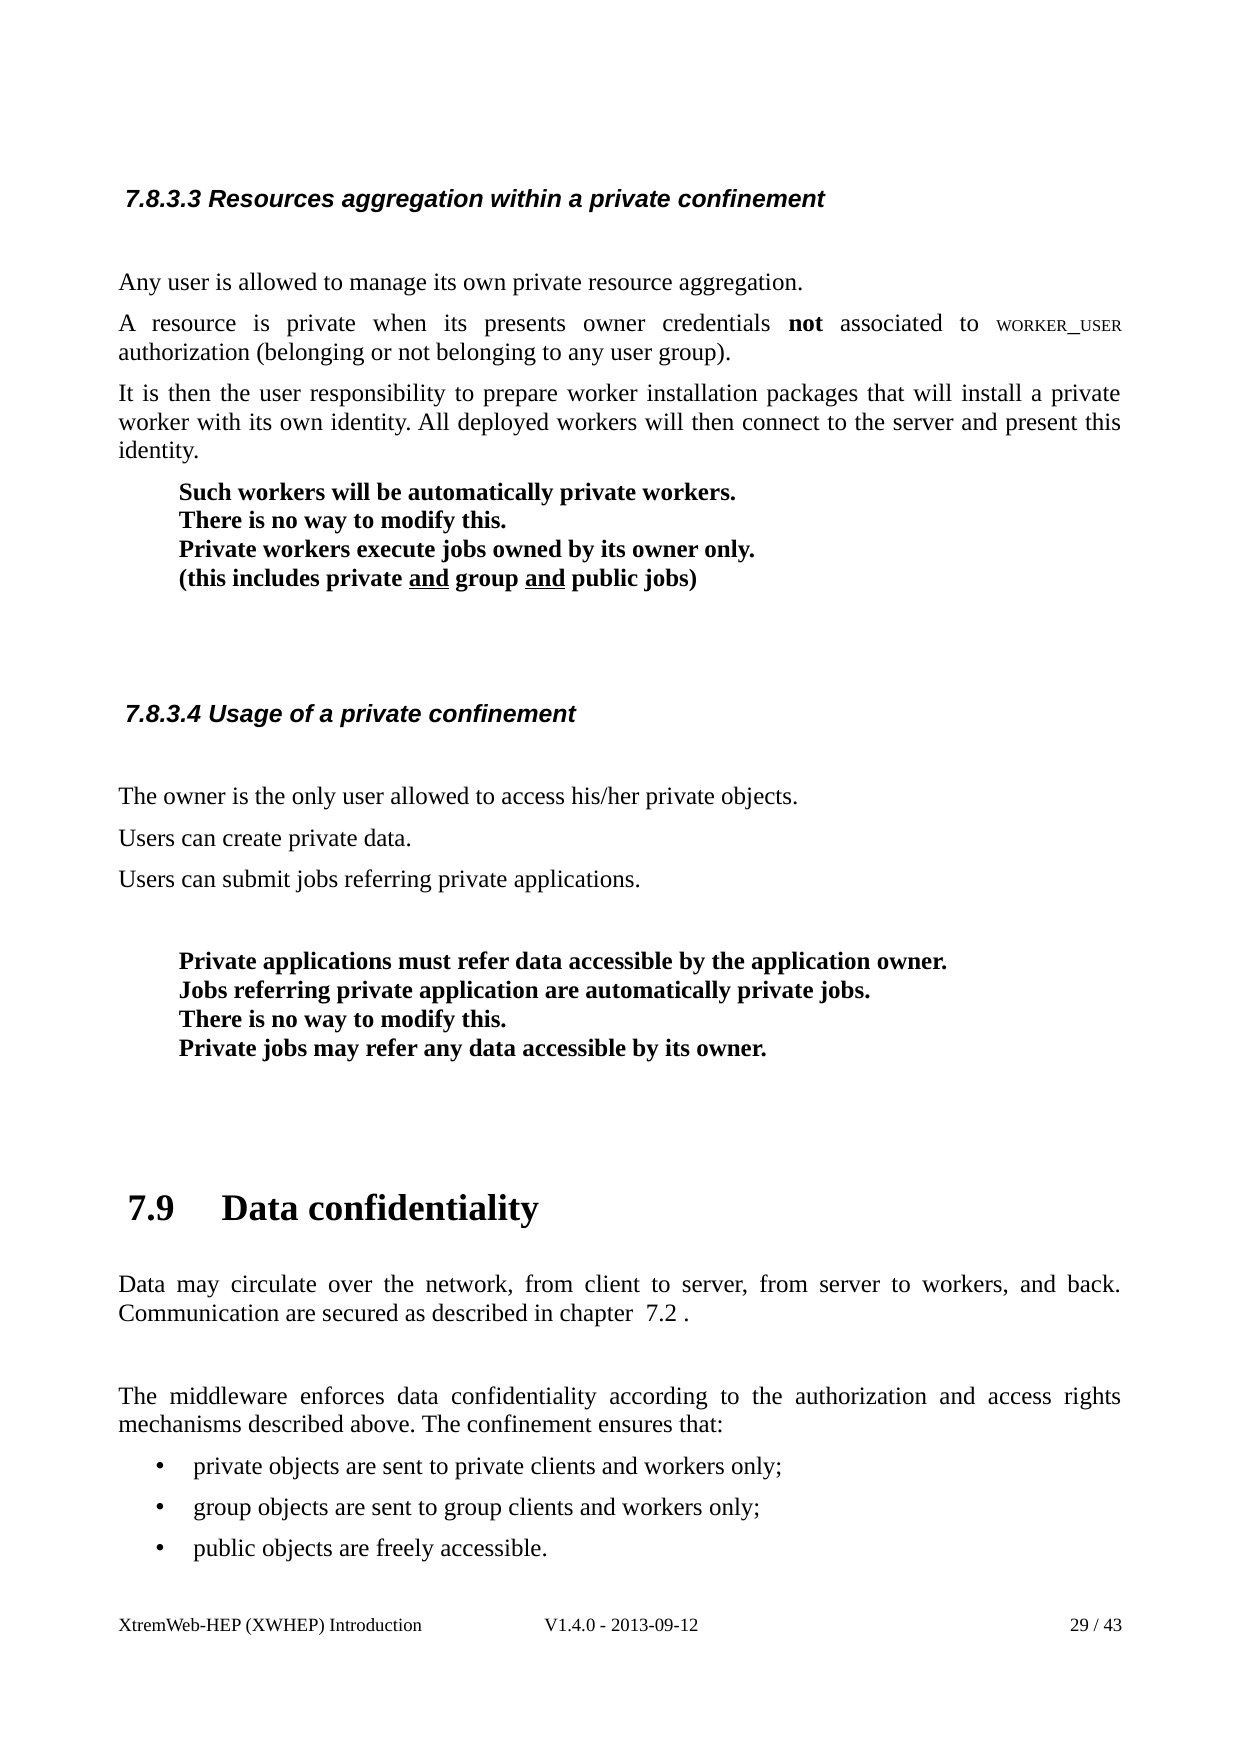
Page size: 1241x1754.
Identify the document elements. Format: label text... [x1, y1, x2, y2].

text There is no way to modify this. [179, 505, 1061, 534]
text Any user is allowed to manage its own private resource aggregation. [118, 267, 1122, 295]
text Private applications must refer data accessible by the application owner. [179, 946, 1061, 975]
text Users can submit jobs referring private applications. [118, 864, 1122, 893]
text (this includes private and group and public jobs) [179, 563, 1061, 592]
text There is no way to modify this. [179, 1004, 1061, 1033]
subtitle Data confidentiality [118, 1185, 1122, 1228]
list group objects are sent to group clients and workers only; [156, 1492, 1122, 1521]
subtitle Usage of a private confinement [118, 699, 1122, 728]
text It is then the user responsibility to prepare worker installation packages that will install a private worker with its own identity. All deployed workers will then connect to the server and present this identity. [118, 378, 1122, 464]
text A resource is private when its presents owner credentials not associated to worker_user authorization (belonging or not belonging to any user group). [118, 308, 1122, 365]
text Such workers will be automatically private workers. [179, 477, 1061, 505]
text The middleware enforces data confidentiality according to the authorization and access rights mechanisms described above. The confinement ensures that: [118, 1381, 1122, 1438]
text Private workers execute jobs owned by its owner only. [179, 534, 1061, 563]
list public objects are freely accessible. [156, 1533, 1122, 1562]
text The owner is the only user allowed to access his/her private objects. [118, 781, 1122, 810]
text Private jobs may refer any data accessible by its owner. [179, 1033, 1061, 1061]
text Jobs referring private application are automatically private jobs. [179, 975, 1061, 1004]
text Data may circulate over the network, from client to server, from server to workers, and back. Communication are secured as described in chapter 7.2. [118, 1269, 1122, 1327]
subtitle Resources aggregation within a private confinement [118, 184, 1122, 213]
text Users can create private data. [118, 823, 1122, 851]
list private objects are sent to private clients and workers only; [156, 1451, 1122, 1479]
